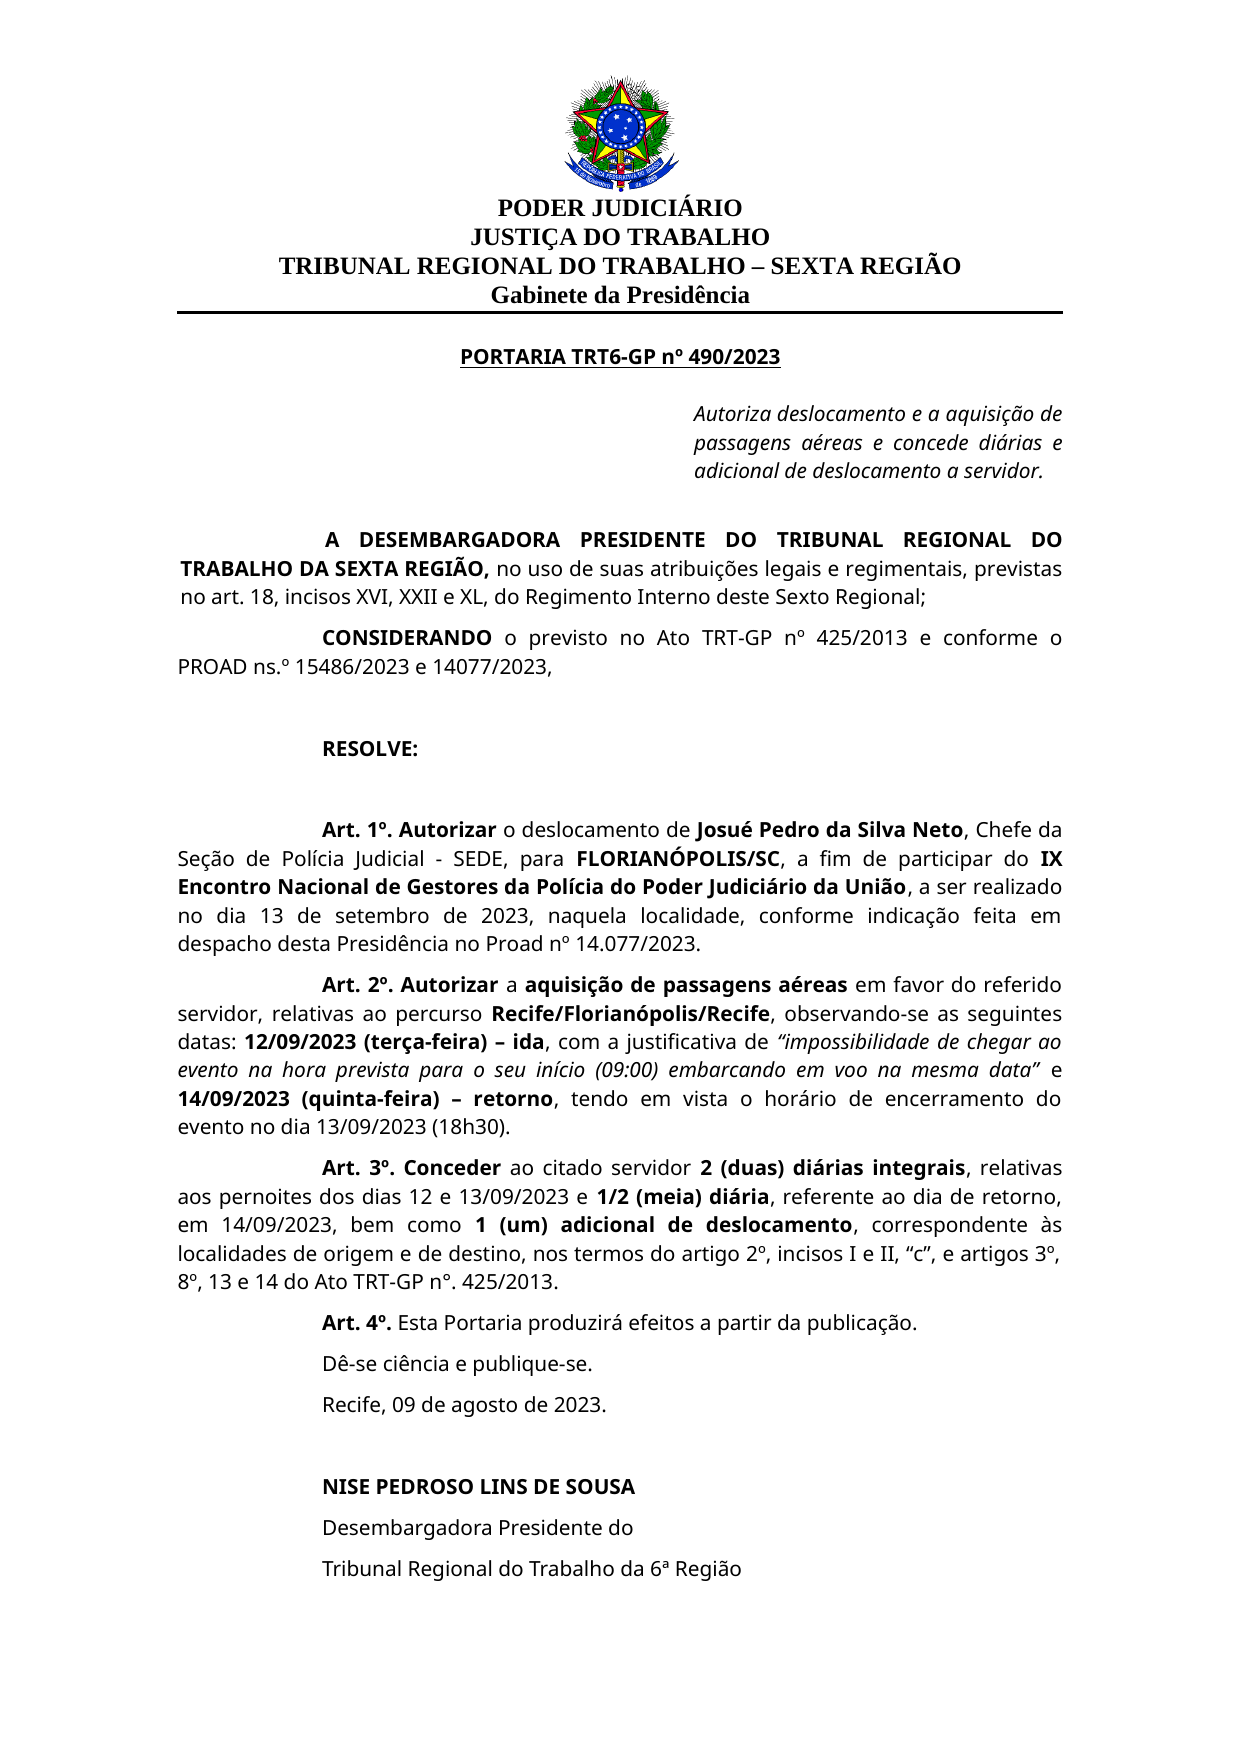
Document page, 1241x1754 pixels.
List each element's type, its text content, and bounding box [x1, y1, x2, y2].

text Art. 3º. Conceder ao citado servidor 2 (duas) diárias integrais, relativas aos pernoites dos dias 12 e 13/09/2023 e 1/2 (meia) diária, referente ao dia de retorno, em 14/09/2023, bem como 1 (um) adicional de deslocamento, correspondente às localidades de origem e de destino, nos termos do artigo 2º, incisos I e II, “c”, e artigos 3º, 8º, 13 e 14 do Ato TRT-GP n°. 425/2013. [177, 1153, 1062, 1296]
text Recife, 09 de agosto de 2023. [177, 1390, 1063, 1418]
text CONSIDERANDO o previsto no Ato TRT-GP nº 425/2013 e conforme o PROAD ns.º 15486/2023 e 14077/2023, [177, 623, 1063, 680]
text A DESEMBARGADORA PRESIDENTE DO TRIBUNAL REGIONAL DO TRABALHO DA SEXTA REGIÃO, no uso de suas atribuições legais e regimentais, previstas no art. 18, incisos XVI, XXII e XL, do Regimento Interno deste Sexto Regional; [180, 526, 1063, 611]
text Dê-se ciência e publique-se. [177, 1349, 1063, 1377]
text PORTARIA TRT6-GP nº 490/2023 [177, 342, 1063, 371]
picture [558, 72, 682, 194]
text Tribunal Regional do Trabalho da 6ª Região [177, 1554, 1062, 1582]
text NISE PEDROSO LINS DE SOUSA [177, 1472, 1062, 1500]
text Art. 4º. Esta Portaria produzirá efeitos a partir da publicação. [177, 1308, 1062, 1336]
text Art. 1º. Autorizar o deslocamento de Josué Pedro da Silva Neto, Chefe da Seção de Polícia Judicial - SEDE, para FLORIANÓPOLIS/SC, a fim de participar do IX Encontro Nacional de Gestores da Polícia do Poder Judiciário da União, a ser realizado no dia 13 de setembro de 2023, naquela localidade, conforme indicação feita em despacho desta Presidência no Proad nº 14.077/2023. [177, 816, 1062, 958]
text Desembargadora Presidente do [177, 1513, 1062, 1541]
text RESOLVE: [177, 734, 1063, 762]
text Autoriza deslocamento e a aquisição de passagens aéreas e concede diárias e adicional de deslocamento a servidor. [694, 399, 1063, 484]
text Art. 2º. Autorizar a aquisição de passagens aéreas em favor do referido servidor, relativas ao percurso Recife/Florianópolis/Recife, observando-se as seguintes datas: 12/09/2023 (terça-feira) – ida, com a justificativa de “impossibilidade de chegar ao evento na hora prevista para o seu início (09:00) embarcando em voo na mesma data” e 14/09/2023 (quinta-feira) – retorno, tendo em vista o horário de encerramento do evento no dia 13/09/2023 (18h30). [177, 970, 1062, 1141]
